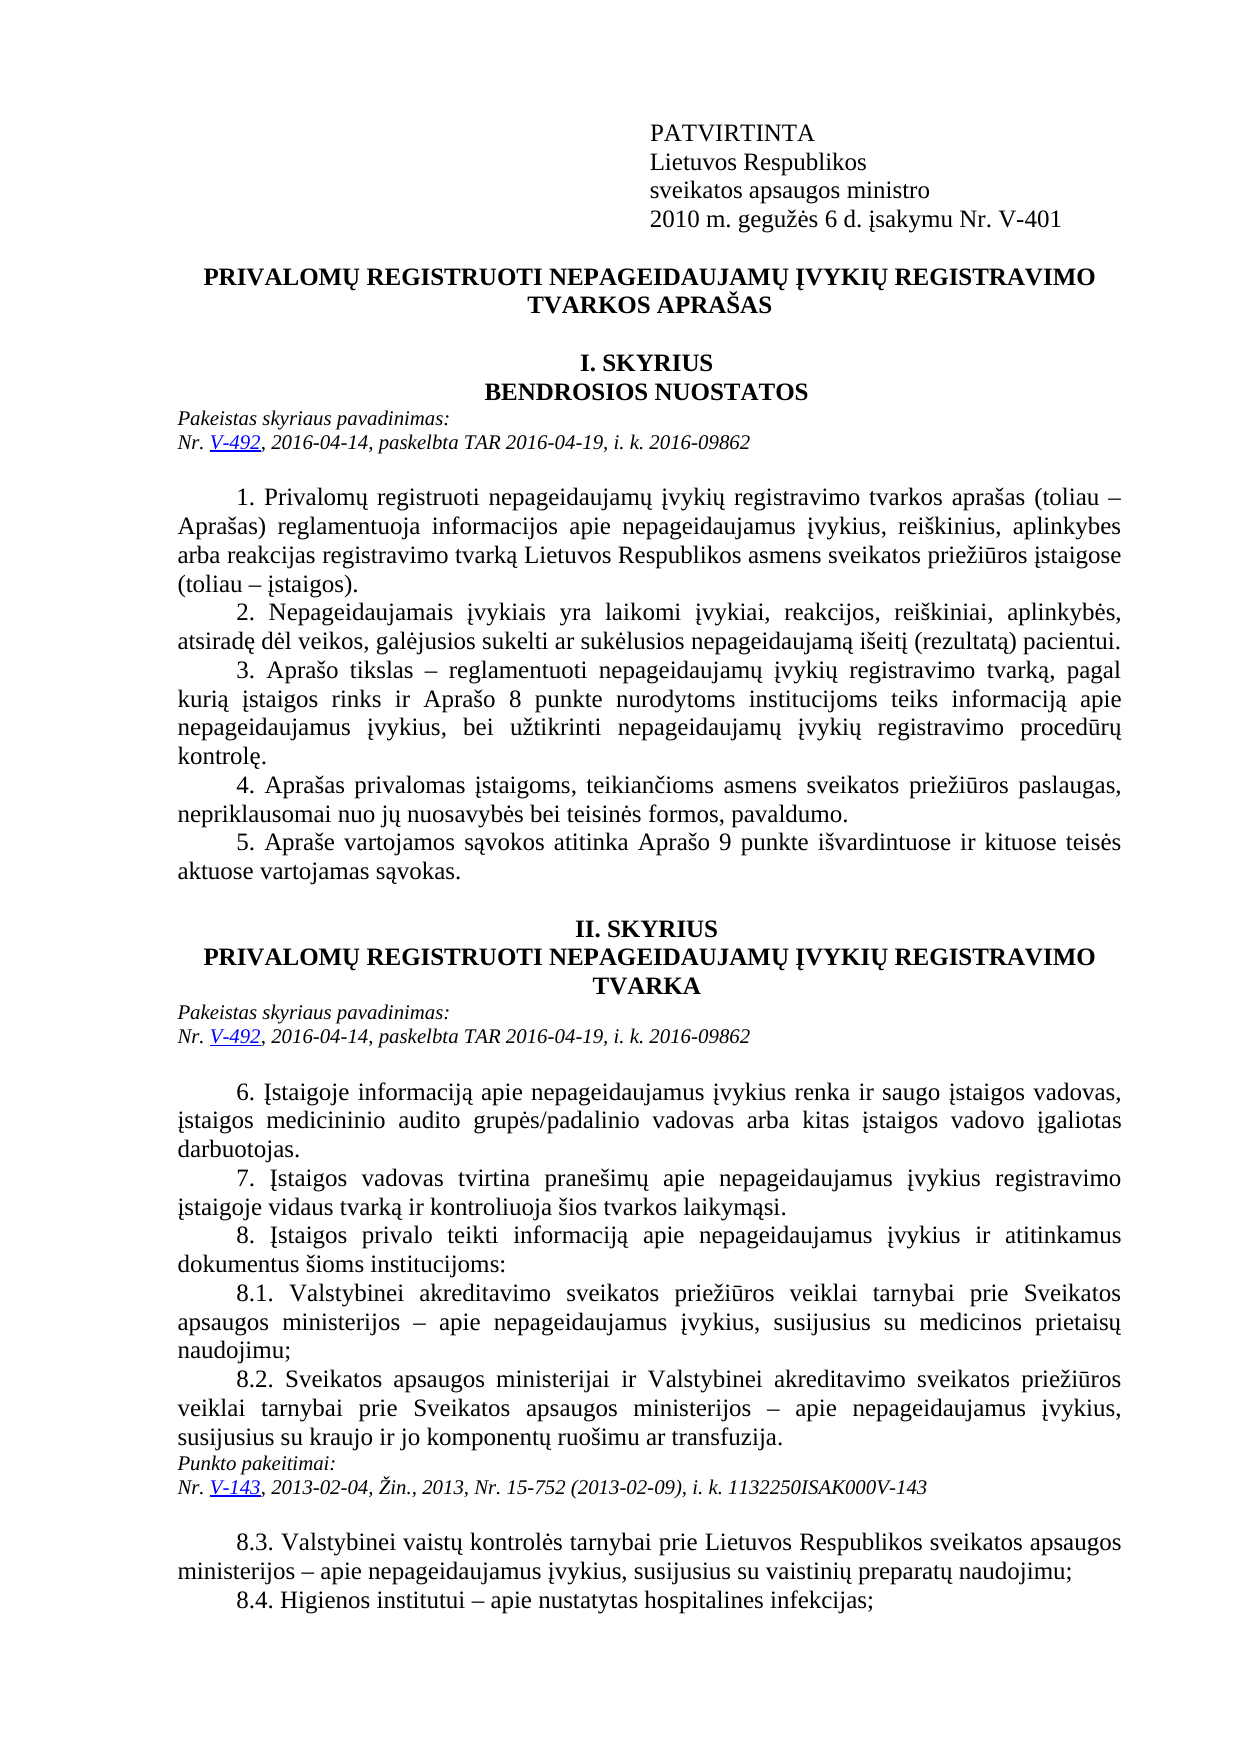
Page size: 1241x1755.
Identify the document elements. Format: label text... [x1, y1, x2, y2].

text 7. Įstaigos vadovas tvirtina pranešimų apie nepageidaujamus įvykius registravimo įstaigoje vidaus tvarką ir kontroliuoja šios tvarkos laikymąsi. [177, 1163, 1122, 1221]
text II. SKYRIUS PRIVALOMŲ REGISTRUOTI NEPAGEIDAUJAMŲ ĮVYKIŲ REGISTRAVIMO TVARKA [177, 914, 1122, 1000]
text 5. Apraše vartojamos sąvokos atitinka Aprašo 9 punkte išvardintuose ir kituose teisės aktuose vartojamas sąvokas. [177, 827, 1122, 885]
text 8.1. Valstybinei akreditavimo sveikatos priežiūros veiklai tarnybai prie Sveikatos apsaugos ministerijos – apie nepageidaujamus įvykius, susijusius su medicinos prietaisų naudojimu; [177, 1278, 1122, 1364]
text PATVIRTINTA [650, 118, 1122, 147]
text 1. Privalomų registruoti nepageidaujamų įvykių registravimo tvarkos aprašas (toliau – Aprašas) reglamentuoja informacijos apie nepageidaujamus įvykius, reiškinius, aplinkybes arba reakcijas registravimo tvarką Lietuvos Respublikos asmens sveikatos priežiūros įstaigose (toliau – įstaigos). [177, 482, 1122, 597]
text Nr. V-492, 2016-04-14, paskelbta TAR 2016-04-19, i. k. 2016-09862 [177, 1024, 1122, 1048]
text 4. Aprašas privalomas įstaigoms, teikiančioms asmens sveikatos priežiūros paslaugas, nepriklausomai nuo jų nuosavybės bei teisinės formos, pavaldumo. [177, 770, 1122, 827]
text Lietuvos Respublikos [649, 147, 1122, 176]
text sveikatos apsaugos ministro [649, 176, 1122, 204]
text 8. Įstaigos privalo teikti informaciją apie nepageidaujamus įvykius ir atitinkamus dokumentus šioms institucijoms: [177, 1221, 1122, 1278]
text 8.4. Higienos institutui – apie nustatytas hospitalines infekcijas; [177, 1585, 1122, 1614]
text 2. Nepageidaujamais įvykiais yra laikomi įvykiai, reakcijos, reiškiniai, aplinkybės, atsiradę dėl veikos, galėjusios sukelti ar sukėlusios nepageidaujamą išeitį (rezultatą) pacientui. [177, 597, 1122, 655]
text 8.2. Sveikatos apsaugos ministerijai ir Valstybinei akreditavimo sveikatos priežiūros veiklai tarnybai prie Sveikatos apsaugos ministerijos – apie nepageidaujamus įvykius, susijusius su kraujo ir jo komponentų ruošimu ar transfuzija. [177, 1364, 1122, 1451]
text 2010 m. gegužės 6 d. įsakymu Nr. V-401 [649, 204, 1122, 233]
text Nr. V-143, 2013-02-04, Žin., 2013, Nr. 15-752 (2013-02-09), i. k. 1132250ISAK000V-143 [177, 1475, 1122, 1499]
text Nr. V-492, 2016-04-14, paskelbta TAR 2016-04-19, i. k. 2016-09862 [177, 430, 1122, 454]
text Pakeistas skyriaus pavadinimas: [177, 1000, 1122, 1024]
text PRIVALOMŲ REGISTRUOTI NEPAGEIDAUJAMŲ ĮVYKIŲ REGISTRAVIMO TVARKOS APRAŠAS [177, 262, 1122, 319]
text 6. Įstaigoje informaciją apie nepageidaujamus įvykius renka ir saugo įstaigos vadovas, įstaigos medicininio audito grupės/padalinio vadovas arba kitas įstaigos vadovo įgaliotas darbuotojas. [177, 1077, 1122, 1163]
text 8.3. Valstybinei vaistų kontrolės tarnybai prie Lietuvos Respublikos sveikatos apsaugos ministerijos – apie nepageidaujamus įvykius, susijusius su vaistinių preparatų naudojimu; [177, 1527, 1122, 1585]
text 3. Aprašo tikslas – reglamentuoti nepageidaujamų įvykių registravimo tvarką, pagal kurią įstaigos rinks ir Aprašo 8 punkte nurodytoms institucijoms teiks informaciją apie nepageidaujamus įvykius, bei užtikrinti nepageidaujamų įvykių registravimo procedūrų kontrolę. [177, 655, 1122, 770]
text I. SKYRIUS BENDROSIOS NUOSTATOS [177, 348, 1122, 406]
text Punkto pakeitimai: [177, 1451, 1122, 1475]
text Pakeistas skyriaus pavadinimas: [177, 406, 1122, 430]
